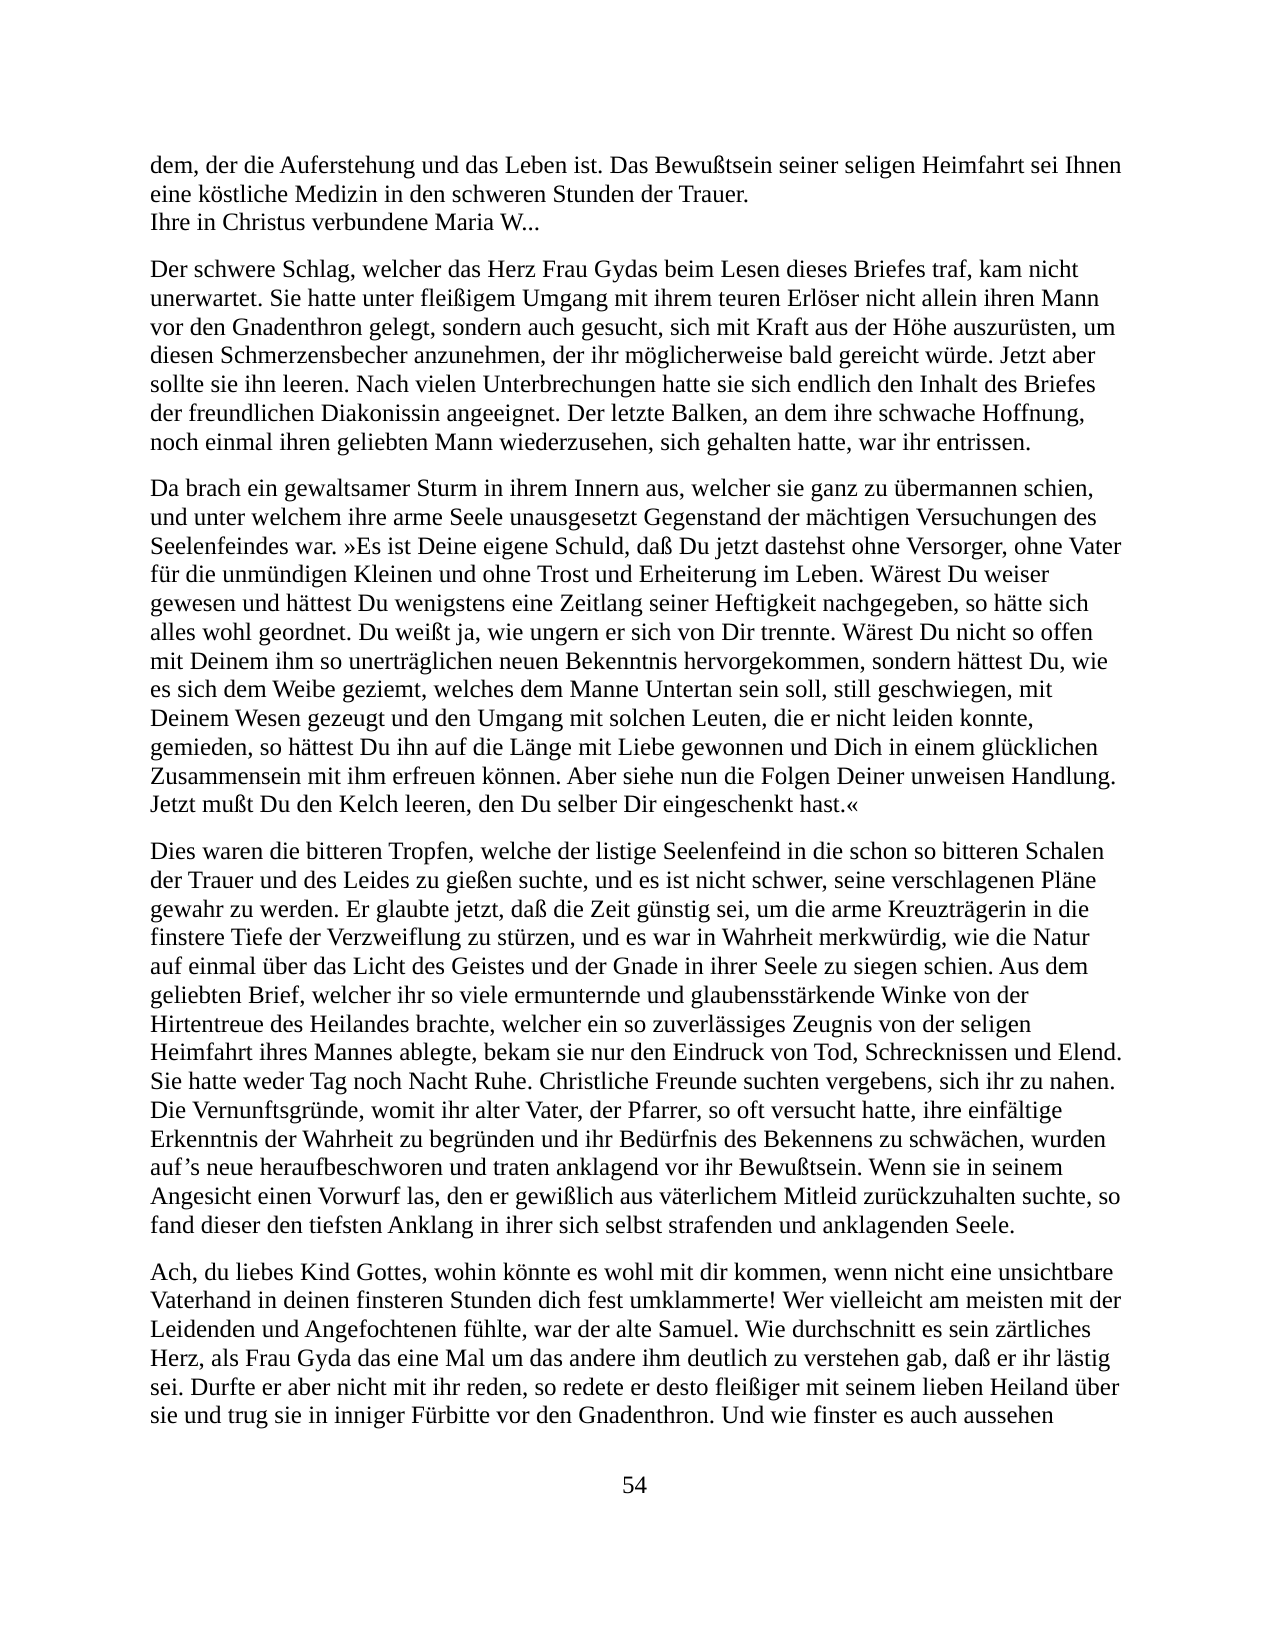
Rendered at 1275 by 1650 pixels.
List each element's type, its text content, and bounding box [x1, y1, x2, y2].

text Der schwere Schlag, welcher das Herz Frau Gydas beim Lesen dieses Briefes traf, kam nicht unerwartet. Sie hatte unter fleißigem Umgang mit ihrem teuren Erlöser nicht allein ihren Mann vor den Gnadenthron gelegt, sondern auch gesucht, sich mit Kraft aus der Höhe auszurüsten, um diesen Schmerzensbecher anzunehmen, der ihr möglicherweise bald gereicht würde. Jetzt aber sollte sie ihn leeren. Nach vielen Unterbrechungen hatte sie sich endlich den Inhalt des Briefes der freundlichen Diakonissin angeeignet. Der letzte Balken, an dem ihre schwache Hoffnung, noch einmal ihren geliebten Mann wiederzusehen, sich gehalten hatte, war ihr entrissen. [150, 254, 1125, 455]
text dem, der die Auferstehung und das Leben ist. Das Bewußtsein seiner seligen Heimfahrt sei Ihnen eine köstliche Medizin in den schweren Stunden der Trauer. Ihre in Christus verbundene Maria W... [150, 150, 1125, 236]
text Da brach ein gewaltsamer Sturm in ihrem Innern aus, welcher sie ganz zu übermannen schien, und unter welchem ihre arme Seele unausgesetzt Gegenstand der mächtigen Versuchungen des Seelenfeindes war. »Es ist Deine eigene Schuld, daß Du jetzt dastehst ohne Versorger, ohne Vater für die unmündigen Kleinen und ohne Trost und Erheiterung im Leben. Wärest Du weiser gewesen und hättest Du wenigstens eine Zeitlang seiner Heftigkeit nachgegeben, so hätte sich alles wohl geordnet. Du weißt ja, wie ungern er sich von Dir trennte. Wärest Du nicht so offen mit Deinem ihm so unerträglichen neuen Bekenntnis hervorgekommen, sondern hättest Du, wie es sich dem Weibe geziemt, welches dem Manne Untertan sein soll, still geschwiegen, mit Deinem Wesen gezeugt und den Umgang mit solchen Leuten, die er nicht leiden konnte, gemieden, so hättest Du ihn auf die Länge mit Liebe gewonnen und Dich in einem glücklichen Zusammensein mit ihm erfreuen können. Aber siehe nun die Folgen Deiner unweisen Handlung. Jetzt mußt Du den Kelch leeren, den Du selber Dir eingeschenkt hast.« [150, 473, 1125, 818]
text Ach, du liebes Kind Gottes, wohin könnte es wohl mit dir kommen, wenn nicht eine unsichtbare Vaterhand in deinen finsteren Stunden dich fest umklammerte! Wer vielleicht am meisten mit der Leidenden und Angefochtenen fühlte, war der alte Samuel. Wie durchschnitt es sein zärtliches Herz, als Frau Gyda das eine Mal um das andere ihm deutlich zu verstehen gab, daß er ihr lästig sei. Durfte er aber nicht mit ihr reden, so redete er desto fleißiger mit seinem lieben Heiland über sie und trug sie in inniger Fürbitte vor den Gnadenthron. Und wie finster es auch aussehen [150, 1257, 1125, 1429]
text Dies waren die bitteren Tropfen, welche der listige Seelenfeind in die schon so bitteren Schalen der Trauer und des Leides zu gießen suchte, und es ist nicht schwer, seine verschlagenen Pläne gewahr zu werden. Er glaubte jetzt, daß die Zeit günstig sei, um die arme Kreuzträgerin in die finstere Tiefe der Verzweiflung zu stürzen, und es war in Wahrheit merkwürdig, wie die Natur auf einmal über das Licht des Geistes und der Gnade in ihrer Seele zu siegen schien. Aus dem geliebten Brief, welcher ihr so viele ermunternde und glaubensstärkende Winke von der Hirtentreue des Heilandes brachte, welcher ein so zuverlässiges Zeugnis von der seligen Heimfahrt ihres Mannes ablegte, bekam sie nur den Eindruck von Tod, Schrecknissen und Elend. Sie hatte weder Tag noch Nacht Ruhe. Christliche Freunde suchten vergebens, sich ihr zu nahen. Die Vernunftsgründe, womit ihr alter Vater, der Pfarrer, so oft versucht hatte, ihre einfältige Erkenntnis der Wahrheit zu begründen und ihr Bedürfnis des Bekennens zu schwächen, wurden auf’s neue heraufbeschworen und traten anklagend vor ihr Bewußtsein. Wenn sie in seinem Angesicht einen Vorwurf las, den er gewißlich aus väterlichem Mitleid zurückzuhalten suchte, so fand dieser den tiefsten Anklang in ihrer sich selbst strafenden und anklagenden Seele. [150, 836, 1125, 1239]
